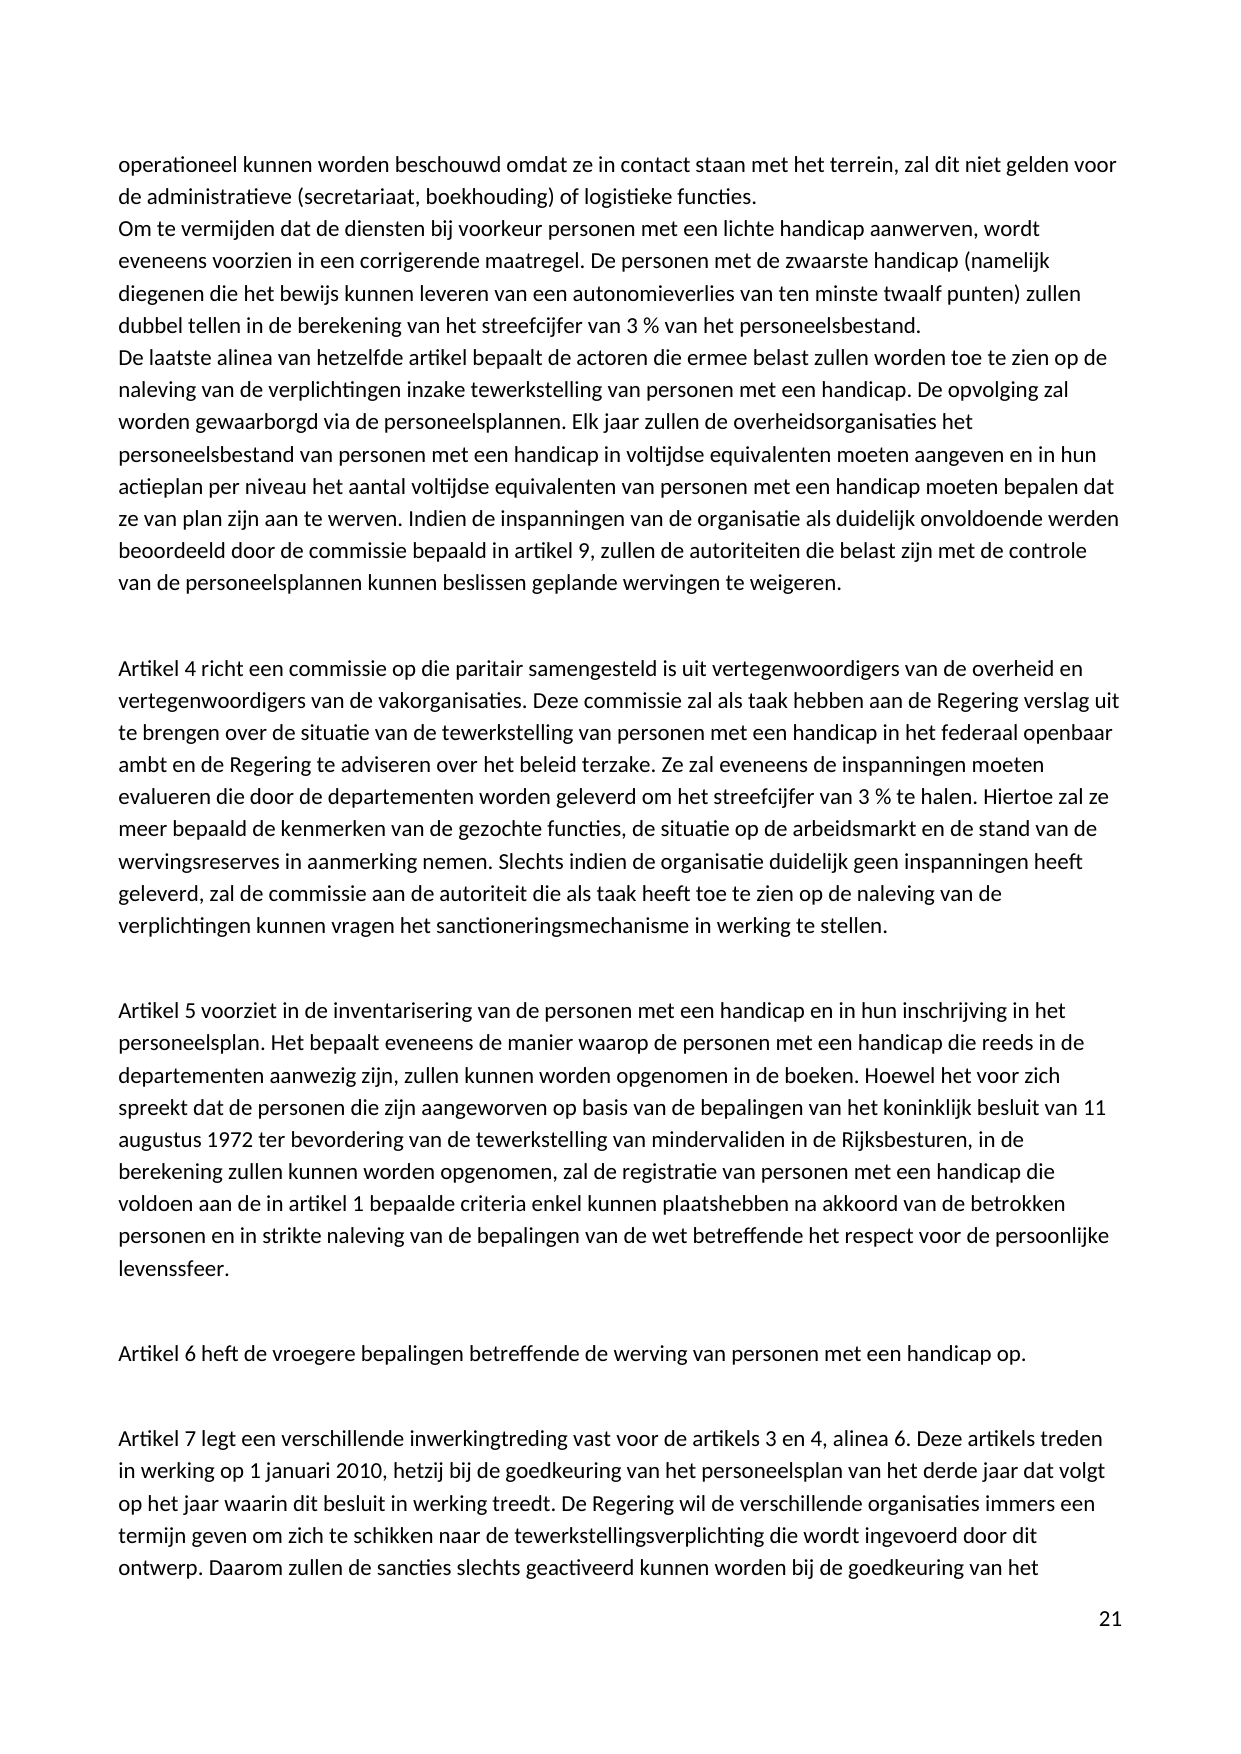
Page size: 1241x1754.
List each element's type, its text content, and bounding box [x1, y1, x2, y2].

text operationeel kunnen worden beschouwd omdat ze in contact staan met het terrein, zal dit niet gelden voor de administratieve (secretariaat, boekhouding) of logistieke functies. Om te vermijden dat de diensten bij voorkeur personen met een lichte handicap aanwerven, wordt eveneens voorzien in een corrigerende maatregel. De personen met de zwaarste handicap (namelijk diegenen die het bewijs kunnen leveren van een autonomieverlies van ten minste twaalf punten) zullen dubbel tellen in de berekening van het streefcijfer van 3 % van het personeelsbestand. De laatste alinea van hetzelfde artikel bepaalt de actoren die ermee belast zullen worden toe te zien op de naleving van de verplichtingen inzake tewerkstelling van personen met een handicap. De opvolging zal worden gewaarborgd via de personeelsplannen. Elk jaar zullen de overheidsorganisaties het personeelsbestand van personen met een handicap in voltijdse equivalenten moeten aangeven en in hun actieplan per niveau het aantal voltijdse equivalenten van personen met een handicap moeten bepalen dat ze van plan zijn aan te werven. Indien de inspanningen van de organisatie als duidelijk onvoldoende werden beoordeeld door de commissie bepaald in artikel 9, zullen de autoriteiten die belast zijn met de controle van de personeelsplannen kunnen beslissen geplande wervingen te weigeren. [118, 150, 1122, 629]
text Artikel 5 voorziet in de inventarisering van de personen met een handicap en in hun inschrijving in het personeelsplan. Het bepaalt eveneens de manier waarop de personen met een handicap die reeds in de departementen aanwezig zijn, zullen kunnen worden opgenomen in de boeken. Hoewel het voor zich spreekt dat de personen die zijn aangeworven op basis van de bepalingen van het koninklijk besluit van 11 augustus 1972 ter bevordering van de tewerkstelling van mindervaliden in de Rijksbesturen, in de berekening zullen kunnen worden opgenomen, zal de registratie van personen met een handicap die voldoen aan de in artikel 1 bepaalde criteria enkel kunnen plaatshebben na akkoord van de betrokken personen en in strikte naleving van de bepalingen van de wet betreffende het respect voor de persoonlijke levenssfeer. [118, 996, 1122, 1314]
text Artikel 4 richt een commissie op die paritair samengesteld is uit vertegenwoordigers van de overheid en vertegenwoordigers van de vakorganisaties. Deze commissie zal als taak hebben aan de Regering verslag uit te brengen over de situatie van de tewerkstelling van personen met een handicap in het federaal openbaar ambt en de Regering te adviseren over het beleid terzake. Ze zal eveneens de inspanningen moeten evalueren die door de departementen worden geleverd om het streefcijfer van 3 % te halen. Hiertoe zal ze meer bepaald de kenmerken van de gezochte functies, de situatie op de arbeidsmarkt en de stand van de wervingsreserves in aanmerking nemen. Slechts indien de organisatie duidelijk geen inspanningen heeft geleverd, zal de commissie aan de autoriteit die als taak heeft toe te zien op de naleving van de verplichtingen kunnen vragen het sanctioneringsmechanisme in werking te stellen. [118, 654, 1122, 971]
text Artikel 6 heft de vroegere bepalingen betreffende de werving van personen met een handicap op. [118, 1339, 1122, 1399]
text Artikel 7 legt een verschillende inwerkingtreding vast voor de artikels 3 en 4, alinea 6. Deze artikels treden in werking op 1 januari 2010, hetzij bij de goedkeuring van het personeelsplan van het derde jaar dat volgt op het jaar waarin dit besluit in werking treedt. De Regering wil de verschillende organisaties immers een termijn geven om zich te schikken naar de tewerkstellingsverplichting die wordt ingevoerd door dit ontwerp. Daarom zullen de sancties slechts geactiveerd kunnen worden bij de goedkeuring van het [118, 1424, 1122, 1581]
